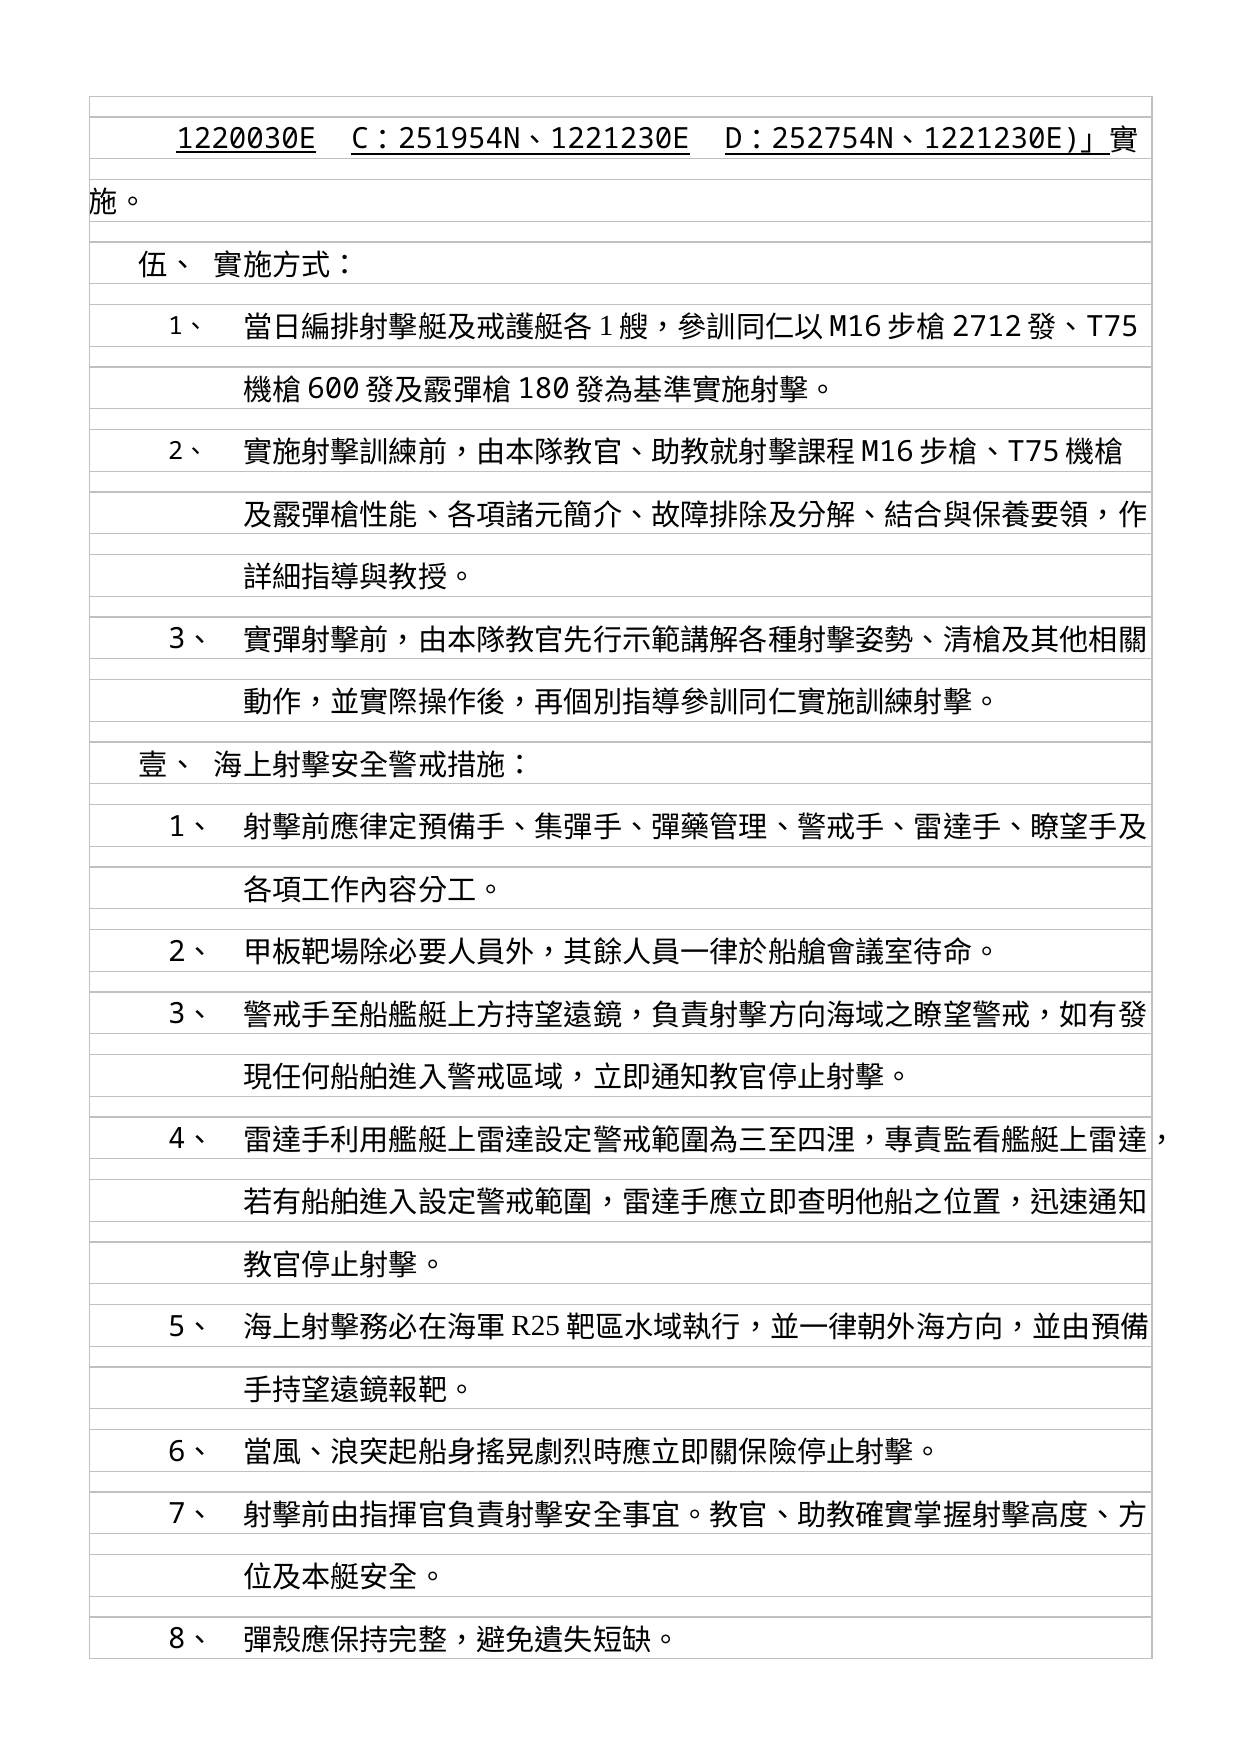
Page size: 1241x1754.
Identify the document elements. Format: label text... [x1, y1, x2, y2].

list 詳細指導與教授。 [168, 555, 1151, 596]
list [168, 909, 1151, 929]
list [168, 534, 1151, 554]
text 施。 [90, 180, 1151, 221]
list 雷達手利用艦艇上雷達設定警戒範圍為三至四浬，專責監看艦艇上雷達，若有船舶進入設定警戒範圍，雷達手應立即查明他船之位置，迅速通知教官停止射擊。 [168, 1159, 1151, 1179]
list 各項工作內容分工。 [168, 868, 1151, 908]
list [168, 847, 1151, 866]
list 雷達手利用艦艇上雷達設定警戒範圍為三至四浬，專責監看艦艇上雷達，若有船舶進入設定警戒範圍，雷達手應立即查明他船之位置，迅速通知教官停止射擊。 [168, 1222, 1151, 1241]
list [139, 222, 1151, 241]
list 動作，並實際操作後，再個別指導參訓同仁實施訓練射擊。 [168, 680, 1151, 721]
list [168, 409, 1151, 429]
list 機槍600發及霰彈槍180發為基準實施射擊。 [168, 368, 1151, 408]
list 海上射擊務必在海軍R25靶區水域執行，並一律朝外海方向，並由預備 [168, 1305, 1151, 1346]
list 實彈射擊前，由本隊教官先行示範講解各種射擊姿勢、清槍及其他相關 [168, 618, 1151, 658]
list [168, 1534, 1151, 1554]
list 當風、浪突起船身搖晃劇烈時應立即關保險停止射擊。 [168, 1430, 1151, 1471]
list [168, 1409, 1151, 1429]
list 射擊前由指揮官負責射擊安全事宜。教官、助教確實掌握射擊高度、方 [168, 1493, 1151, 1533]
text [90, 159, 1151, 179]
list 海上射擊安全警戒措施： [139, 743, 1151, 783]
list 實施射擊訓練前，由本隊教官、助教就射擊課程M16步槍、T75機槍 [168, 430, 1151, 471]
list 現任何船舶進入警戒區域，立即通知教官停止射擊。 [168, 1055, 1151, 1096]
list [168, 284, 1151, 304]
list [168, 1597, 1151, 1616]
list 雷達手利用艦艇上雷達設定警戒範圍為三至四浬，專責監看艦艇上雷達，若有船舶進入設定警戒範圍，雷達手應立即查明他船之位置，迅速通知教官停止射擊。 [168, 1097, 1151, 1116]
list [168, 1034, 1151, 1054]
list 及霰彈槍性能、各項諸元簡介、故障排除及分解、結合與保養要領，作 [168, 493, 1151, 533]
list [168, 972, 1151, 991]
list [168, 784, 1151, 804]
list [168, 347, 1151, 366]
list [168, 597, 1151, 616]
list 手持望遠鏡報靶。 [168, 1368, 1151, 1408]
text [90, 97, 1151, 116]
list 位及本艇安全。 [168, 1555, 1151, 1596]
list 射擊前應律定預備手、集彈手、彈藥管理、警戒手、雷達手、瞭望手及 [168, 805, 1151, 846]
list [139, 722, 1151, 741]
list 雷達手利用艦艇上雷達設定警戒範圍為三至四浬，專責監看艦艇上雷達，若有船舶進入設定警戒範圍，雷達手應立即查明他船之位置，迅速通知教官停止射擊。 [168, 1180, 1151, 1221]
list 實施方式： [139, 243, 1151, 283]
list 當日編排射擊艇及戒護艇各1艘，參訓同仁以M16步槍2712發、T75 [168, 305, 1151, 346]
list 彈殼應保持完整，避免遺失短缺。 [168, 1618, 1151, 1658]
list [168, 659, 1151, 679]
list [168, 1284, 1151, 1304]
list [168, 1472, 1151, 1491]
list 雷達手利用艦艇上雷達設定警戒範圍為三至四浬，專責監看艦艇上雷達，若有船舶進入設定警戒範圍，雷達手應立即查明他船之位置，迅速通知教官停止射擊。 [168, 1118, 1151, 1158]
list 警戒手至船艦艇上方持望遠鏡，負責射擊方向海域之瞭望警戒，如有發 [168, 993, 1151, 1033]
list 雷達手利用艦艇上雷達設定警戒範圍為三至四浬，專責監看艦艇上雷達，若有船舶進入設定警戒範圍，雷達手應立即查明他船之位置，迅速通知教官停止射擊。 [168, 1243, 1151, 1283]
list [168, 1347, 1151, 1366]
list 甲板靶場除必要人員外，其餘人員一律於船艙會議室待命。 [168, 930, 1151, 971]
text 1220030E C：251954N、1221230E D：252754N、1221230E)」實 [90, 118, 1151, 158]
list [168, 472, 1151, 491]
